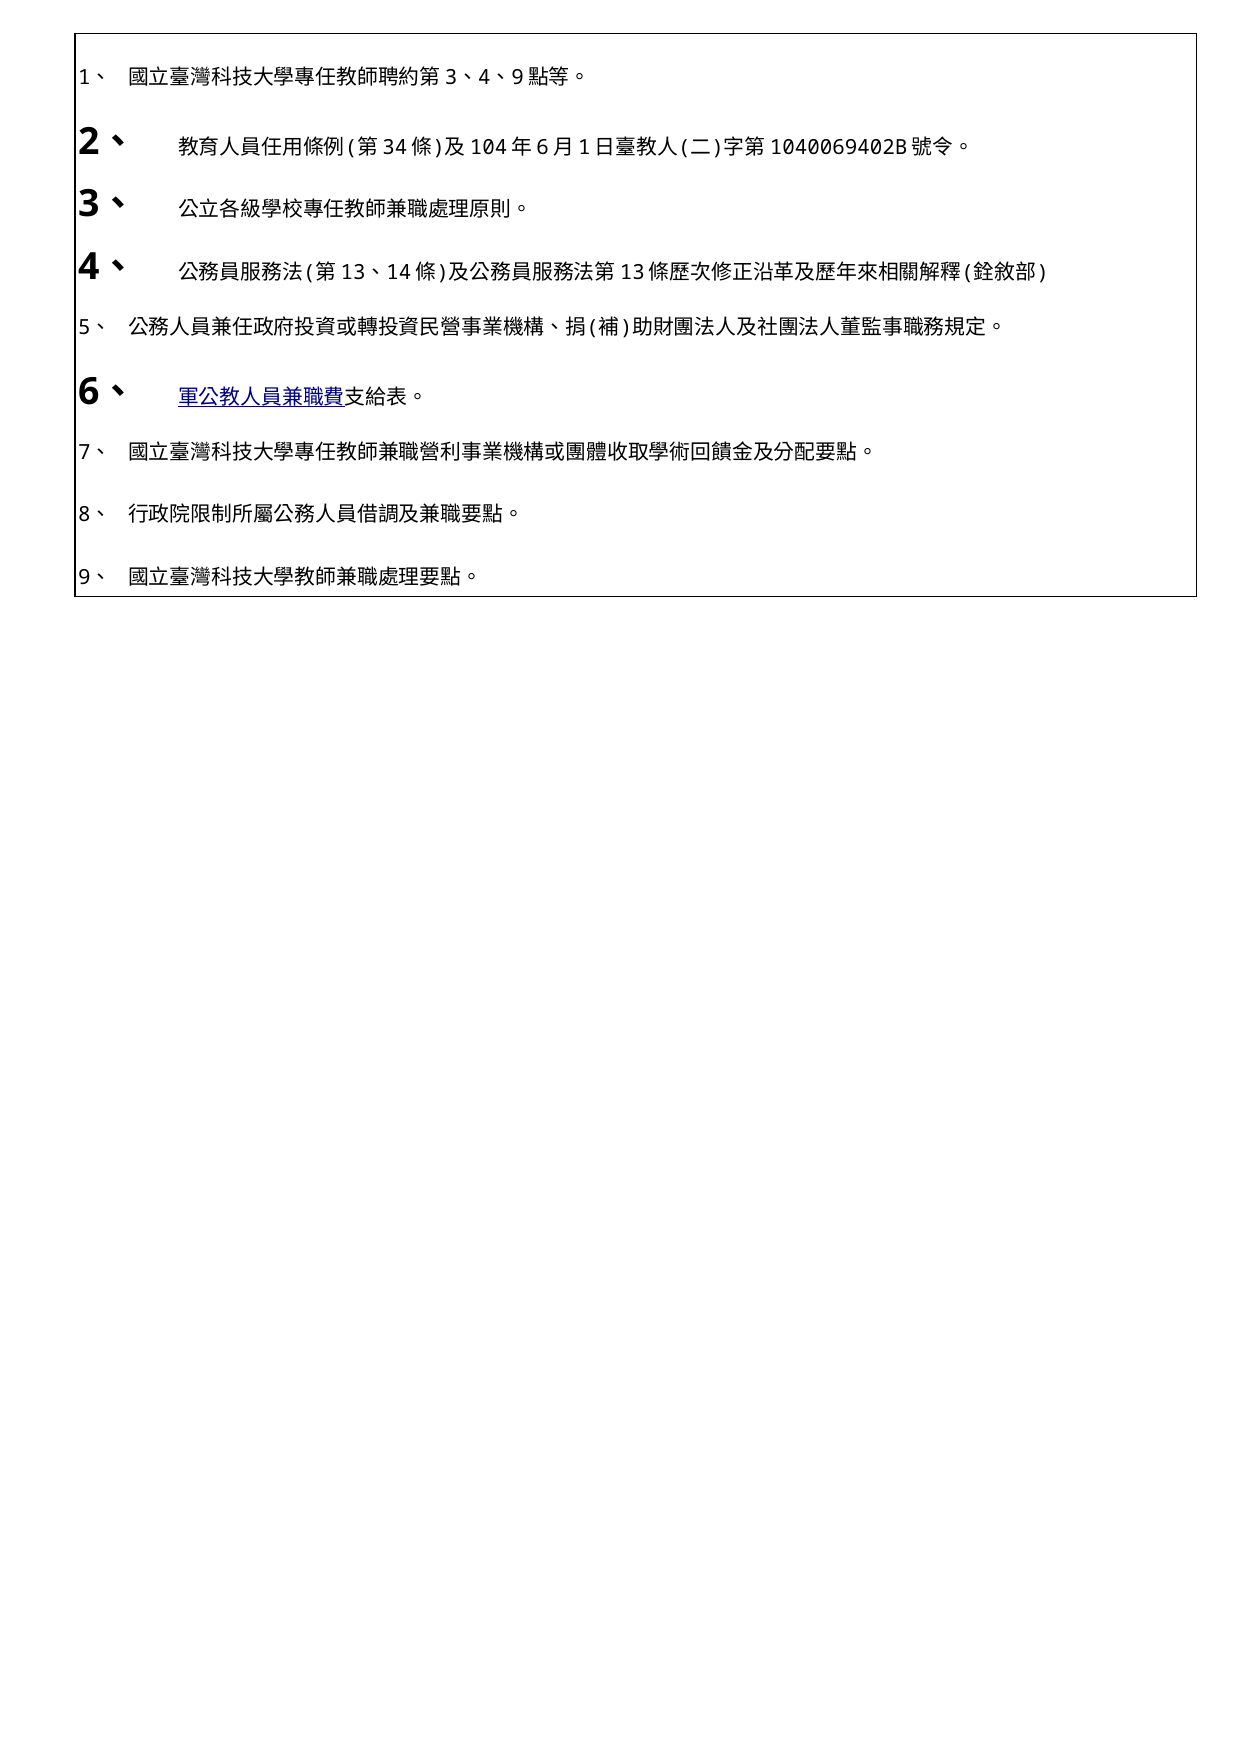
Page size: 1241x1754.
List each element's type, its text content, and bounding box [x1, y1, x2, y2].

table_cell 填表注意事項： 每份申請書以申請一個兼職為限，表內各項各欄均應確實填寫，以利審核；如有填寫不實應自行負責。 教師校外兼職應事先經本校書面同意，始得於校外兼職。 教師兼職需如須經提名選任程序，亦應事先提出申請並經學校書面核准。(公立各級學校專任教師兼職處理原則第10點第2項) 教師兼職不得影響本職工作，且需符合校內基本授課時數及工作要求。 教師兼任職務以執行經常性業務為主者，其兼職時數每週合計不得超過8小時，惟寒暑假期間之兼職時數不受前項規定限制。 教師不得兼任下列職務： 律師、會計師、建築師、技師等專業法律規範之職務。 私立學校之董事長及編制內行政職務。 香港或澳門地區當地主管機關設立或立案學校之職務，有損害我國國格、國家安全之虞者。 但於下班時間因從事或參與社會公益性質之事務而依各該專業法規辦理相關事宜者，不在此限。 教師赴營利事業機構或團體兼職規定摘要如下： 至政府或學校持有股份或與學校建立產學合作之營利事業機構或團體兼任董事、監察人或獨立董事，應符合下列各款規定之一： 依證券交易法或期貨交易法規定，由主管機關指派，或由董事會遴選，經主管機關核定之非股東董事或非股東監察人。 國營事業、已上市（櫃）公司或經董事會、股東會決議規劃申請上市（櫃）之未上市（櫃）公開發行公司之獨立董事。 金融控股公司百分之百持有之銀行、票券、保險及綜合證券商等子公司之獨立董事。 已於我國第一上市(櫃)之外國公司或經董事會、股東會決議規劃於我國申請第一上市(櫃)之外國公司之獨立董事。 至政府機關或學校持有其股份之營利事業機構或團體兼任營利事業機構或團體之董事或監察人，應由政府機關或學校依法指派教師代表其持有股份。 至新創生技新藥公司兼任董事，應符合下列條件之一： 持有新創生技新藥公司研發製造使用於人類或動植物用新藥之主要技術。 持有新創生技新藥公司研發製造、植入或置入人體內屬第三等級高風險醫療器材之主要技術。 依從事研究人員兼職與技術作價投資事業管理辦法至企業、機構、團體或新創公司兼任下列職務： 與教師本職研究領域相關之非實際參與籌集設立之發起人、非執行經營業務之科技諮詢委員、技術顧問。 持有新創公司主要研發技術者，得兼任新創公司董事。 教師兼任行政職務者之兼職範圍及許可程序，依公務員服務法規定辦理，並不適用公立各級學校專任教師兼職處理原則第3、4點規定，並應符合以下規定： 應符合公務員服務法第13、14條及「公務人員兼任政府投資或轉投資民營事業機構、捐(補)助財團法人及社團法人董監事職務規定」等公務員兼職限制之相關規定。 除法規(含章程)所明定之當然兼職者外，公務人員兼任公、民營事業機構董、監事之職務，兼任財團法人董、監事或其他實際執行業務之重要職務(如副執行長、副秘書長層級以上職務)，合計以不超過二個為限。 兼行政職務之專任教師，除法令特別規定外，原則仍不得以個人身分兼任私人公司之外部獨立董事、監察人。 公務員除法律另有特別規定，或已依「公務人員留職停薪辦法」辦理留職停薪者外，不得兼任政府轉投資事業董事長或副董事長職務。 公立大專校院教師(含兼任行政職務者)兼職費（含出席費、交通費）之支給個數及支給上限不受「軍公教人員兼職費支給表」之限制。兼職費一律由本職機關(構)學校轉發，不得由被兼任職務之機關(構)學校直接支給。但採電連存帳方式支付兼職費，並經兼職機關函知本職機關（構）學校者，不在此限。 違反規定之案件，應提送教師評審委員會或其他會議進行審議；違反規定期間所支領之兼職費，應納入校務基金運用或公務預算繳庫，並予以追繳；另公立學校專任教師不得至大陸地區兼職兼課。 相關重要法規(請逕至本校人事室網站／相關法規項下查詢參考) 國立臺灣科技大學專任教師聘約第3、4、9點等。 教育人員任用條例(第34條)及104年6月1日臺教人(二)字第1040069402B號令。 公立各級學校專任教師兼職處理原則。 公務員服務法(第13、14條)及公務員服務法第13條歷次修正沿革及歷年來相關解釋(銓敘部) 公務人員兼任政府投資或轉投資民營事業機構、捐(補)助財團法人及社團法人董監事職務規定。 軍公教人員兼職費支給表。 國立臺灣科技大學專任教師兼職營利事業機構或團體收取學術回饋金及分配要點。 行政院限制所屬公務人員借調及兼職要點。 國立臺灣科技大學教師兼職處理要點。 [76, 34, 1196, 596]
